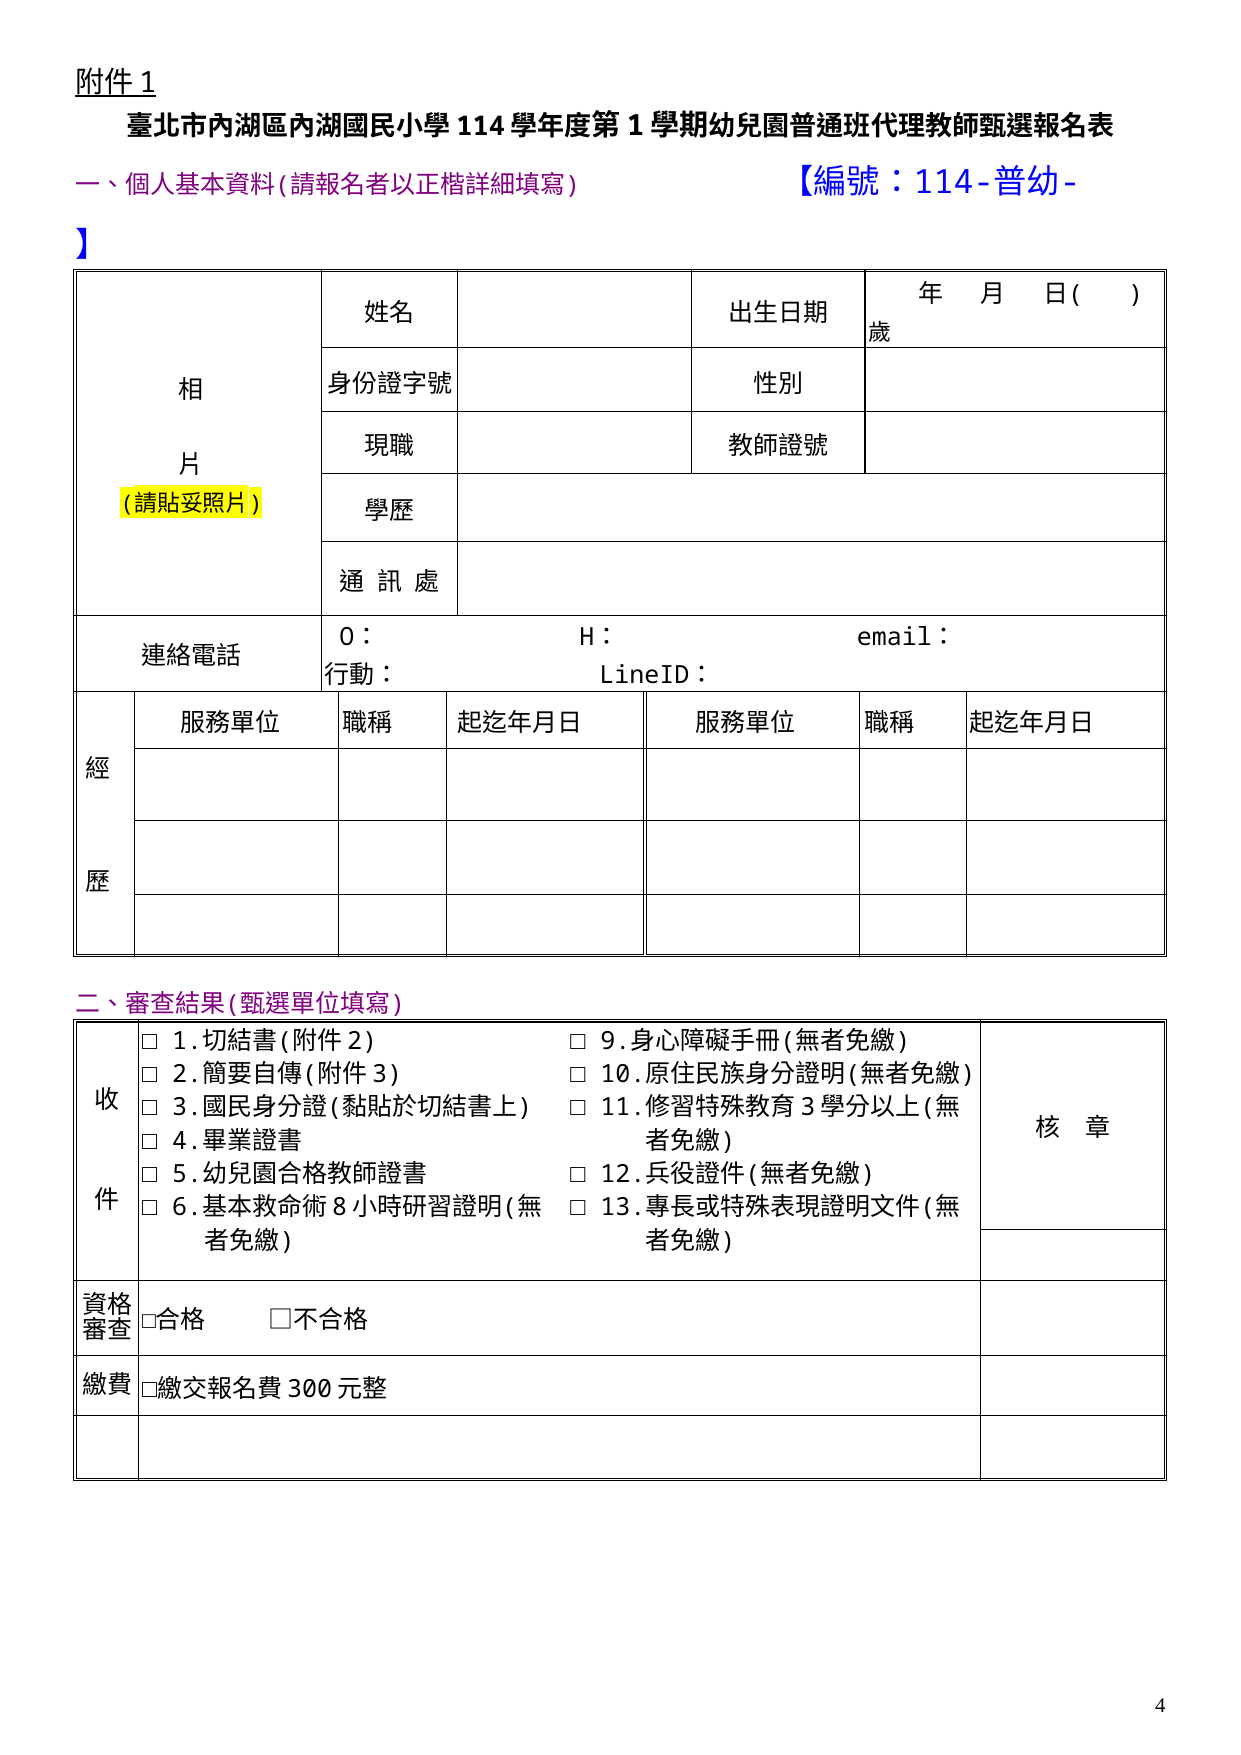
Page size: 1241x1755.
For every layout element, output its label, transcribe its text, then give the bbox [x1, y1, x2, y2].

table_header 收 件 [77, 1023, 138, 1280]
table_cell □繳交報名費300元整 [139, 1356, 980, 1415]
table_cell [458, 348, 691, 411]
table_cell [458, 412, 691, 472]
text 二、審查結果(甄選單位填寫) [75, 982, 1165, 1019]
table_cell [447, 895, 643, 954]
table_cell [866, 348, 1164, 411]
table_cell 職稱 [339, 692, 446, 747]
table_cell [866, 412, 1164, 472]
table_cell [135, 821, 338, 894]
table_header 出生日期 [692, 272, 864, 347]
table_cell 學歷 [322, 474, 457, 541]
table_cell [860, 895, 966, 954]
table_cell 職稱 [860, 692, 966, 747]
table_cell [647, 749, 859, 820]
table_cell 服務單位 [135, 692, 338, 747]
table_cell [77, 1416, 138, 1477]
table_header [458, 272, 691, 347]
table_cell [647, 895, 859, 954]
table_cell [981, 1281, 1164, 1355]
table_cell [135, 895, 338, 954]
table_cell 教師證號 [692, 412, 864, 472]
table_cell 繳費 [77, 1356, 138, 1415]
table_cell [981, 1416, 1164, 1477]
text 一、個人基本資料(請報名者以正楷詳細填寫) 【編號：114-普幼- 】 [75, 144, 1165, 269]
table_header 相 片 (請貼妥照片) [77, 272, 321, 614]
table_cell [339, 749, 446, 820]
table_header 姓名 [322, 272, 457, 347]
table_cell □合格 □不合格 [139, 1281, 980, 1355]
table_cell [967, 895, 1164, 954]
table_cell 性別 [692, 348, 864, 411]
table_cell 起迄年月日 [967, 692, 1164, 747]
table_cell 起迄年月日 [447, 692, 643, 747]
table_cell [981, 1230, 1164, 1280]
table_cell [139, 1416, 980, 1477]
table_cell [447, 749, 643, 820]
table_cell O： H： email： 行動： LineID： [322, 616, 1164, 691]
table_cell 服務單位 [647, 692, 859, 747]
table_cell [967, 749, 1164, 820]
table_header □ 1.切結書(附件2) □ 2.簡要自傳(附件3) □ 3.國民身分證(黏貼於切結書上) □ 4.畢業證書 □ 5.幼兒園合格教師證書 □ 6.基本救命術8小時研習證明(無者免繳) [139, 1023, 567, 1280]
table_cell 現職 [322, 412, 457, 472]
table_cell [967, 821, 1164, 894]
table_cell [458, 474, 1164, 541]
table_cell [860, 821, 966, 894]
text 附件1 [75, 59, 1165, 101]
table_cell [860, 749, 966, 820]
table_cell [339, 821, 446, 894]
table_header □ 9.身心障礙手冊(無者免繳) □ 10.原住民族身分證明(無者免繳) □ 11.修習特殊教育3學分以上(無者免繳) □ 12.兵役證件(無者免繳) □ 13.專長或特殊表現證明文件(無者免繳) [567, 1023, 980, 1280]
table_header 年 月 日( )歲 [866, 272, 1164, 347]
table_header 核 章 [981, 1023, 1164, 1228]
table_cell [647, 821, 859, 894]
table_cell 經 歷 [77, 692, 134, 954]
table_cell [135, 749, 338, 820]
table_cell [458, 542, 1164, 614]
table_cell 通 訊 處 [322, 542, 457, 614]
table_cell 資格審查 [77, 1281, 138, 1355]
table_cell [981, 1356, 1164, 1415]
table_cell [447, 821, 643, 894]
table_cell 連絡電話 [77, 616, 321, 691]
table_cell [339, 895, 446, 954]
text 臺北市內湖區內湖國民小學114學年度第1學期幼兒園普通班代理教師甄選報名表 [75, 101, 1165, 144]
table_cell 身份證字號 [322, 348, 457, 411]
